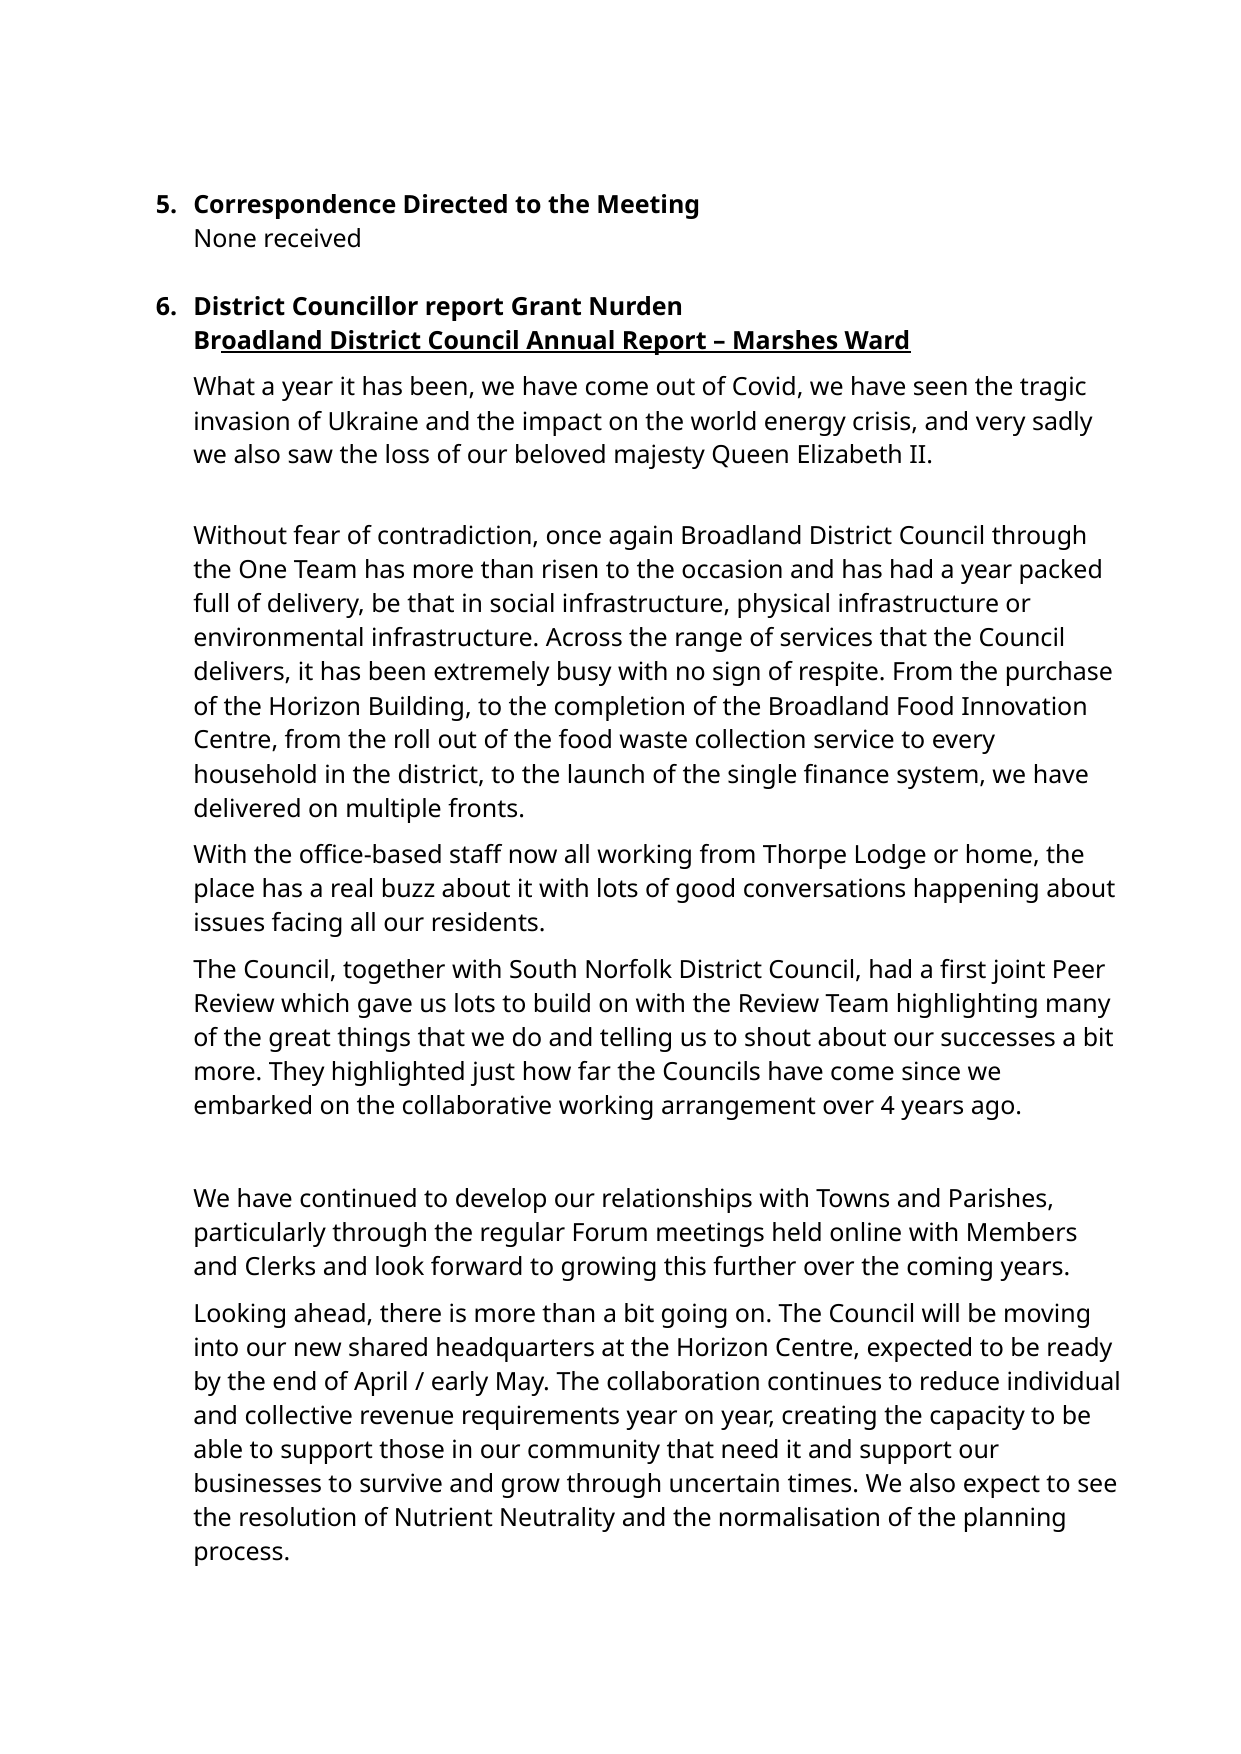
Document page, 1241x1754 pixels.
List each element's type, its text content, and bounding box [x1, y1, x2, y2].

list Broadland District Council Annual Report – Marshes Ward [156, 322, 1122, 357]
list What a year it has been, we have come out of Covid, we have seen the tragic invasion of Ukraine and the impact on the world energy crisis, and very sadly we also saw the loss of our beloved majesty Queen Elizabeth II. [156, 369, 1122, 471]
list Correspondence Directed to the Meeting [156, 186, 1122, 220]
list None received [156, 220, 1122, 254]
list Without fear of contradiction, once again Broadland District Council through the One Team has more than risen to the occasion and has had a year packed full of delivery, be that in social infrastructure, physical infrastructure or environmental infrastructure. Across the range of services that the Council delivers, it has been extremely busy with no sign of respite. From the purchase of the Horizon Building, to the completion of the Broadland Food Innovation Centre, from the roll out of the food waste collection service to every household in the district, to the launch of the single finance system, we have delivered on multiple fronts. [156, 518, 1122, 824]
list District Councillor report Grant Nurden [156, 288, 1122, 322]
list The Council, together with South Norfolk District Council, had a first joint Peer Review which gave us lots to build on with the Review Team highlighting many of the great things that we do and telling us to shout about our successes a bit more. They highlighted just how far the Councils have come since we embarked on the collaborative working arrangement over 4 years ago. [156, 952, 1122, 1122]
list With the office-based staff now all working from Thorpe Lodge or home, the place has a real buzz about it with lots of good conversations happening about issues facing all our residents. [156, 837, 1122, 939]
list Looking ahead, there is more than a bit going on. The Council will be moving into our new shared headquarters at the Horizon Centre, expected to be ready by the end of April / early May. The collaboration continues to reduce individual and collective revenue requirements year on year, creating the capacity to be able to support those in our community that need it and support our businesses to survive and grow through uncertain times. We also expect to see the resolution of Nutrient Neutrality and the normalisation of the planning process. [156, 1296, 1122, 1568]
list We have continued to develop our relationships with Towns and Parishes, particularly through the regular Forum meetings held online with Members and Clerks and look forward to growing this further over the coming years. [156, 1181, 1122, 1283]
